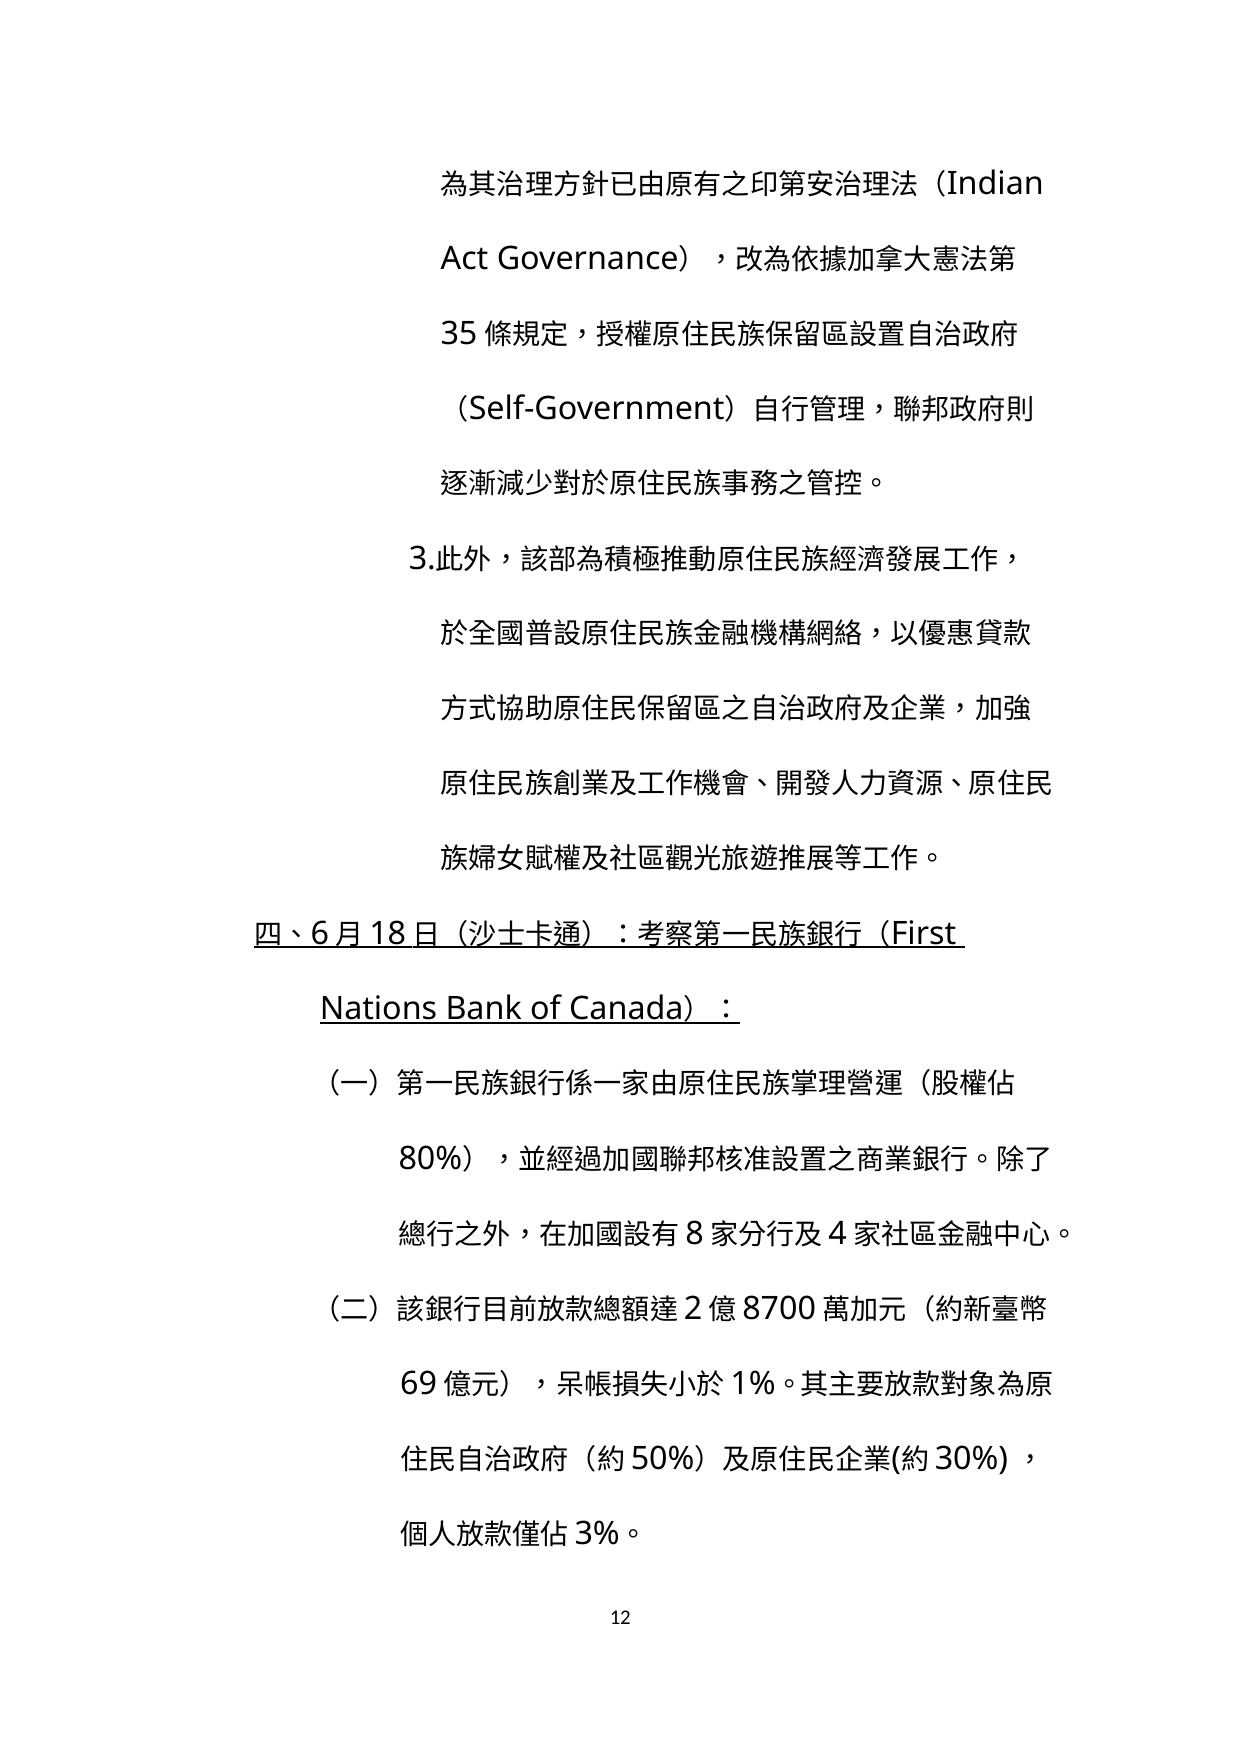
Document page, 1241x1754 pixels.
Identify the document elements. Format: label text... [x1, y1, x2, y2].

text 3.此外，該部為積極推動原住民族經濟發展工作，於全國普設原住民族金融機構網絡，以優惠貸款方式協助原住民保留區之自治政府及企業，加強原住民族創業及工作機會、開發人力資源、原住民族婦女賦權及社區觀光旅遊推展等工作。 [408, 519, 1053, 894]
text （二）該銀行目前放款總額達2億8700萬加元（約新臺幣69億元），呆帳損失小於1%。其主要放款對象為原住民自治政府（約50%）及原住民企業(約30%) ，個人放款僅佔3%。 [312, 1269, 1053, 1569]
text 2.該部原住民採購及事業夥伴處處長Brad Cline級國際合作官員Kathryn Fournier於簡報中表示，該部之組織架構及職掌，近10年來尚無重大變化，為其治理方針已由原有之印第安治理法（Indian Act Governance），改為依據加拿大憲法第35條規定，授權原住民族保留區設置自治政府（Self-Government）自行管理，聯邦政府則逐漸減少對於原住民族事務之管控。 [408, 144, 1053, 519]
text 四、6月18日（沙士卡通）：考察第一民族銀行（First Nations Bank of Canada）： [254, 894, 1053, 1044]
text （一）第一民族銀行係一家由原住民族掌理營運（股權佔80%），並經過加國聯邦核准設置之商業銀行。除了總行之外，在加國設有8家分行及4家社區金融中心。 [312, 1044, 1053, 1269]
